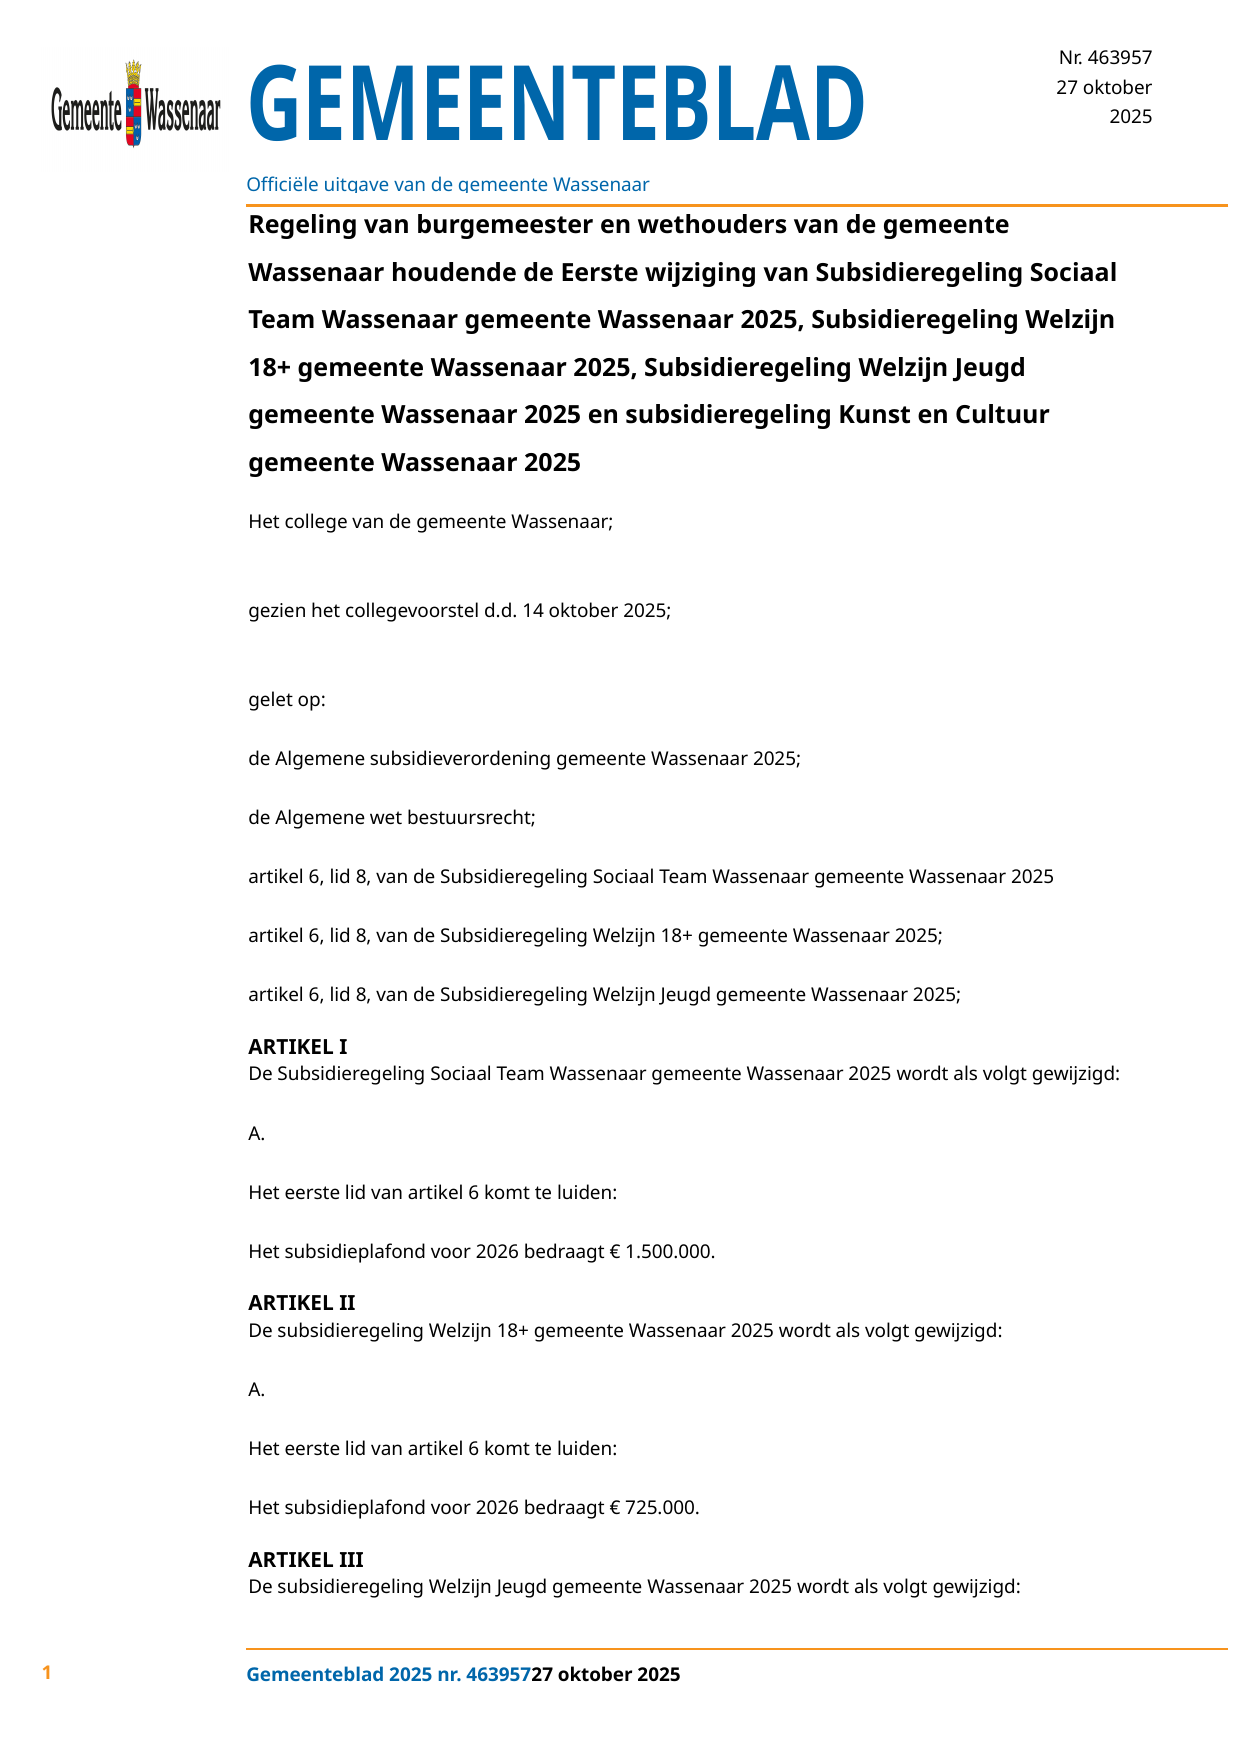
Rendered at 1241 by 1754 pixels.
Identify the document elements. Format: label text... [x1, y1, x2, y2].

text A. [248, 1376, 1152, 1402]
text gezien het collegevoorstel d.d. 14 oktober 2025; [248, 597, 1152, 623]
text Het subsidieplafond voor 2026 bedraagt € 725.000. [248, 1494, 1152, 1520]
text Regeling van burgemeester en wethouders van de gemeente Wassenaar houdende de Eerste wijziging van Subsidieregeling Sociaal Team Wassenaar gemeente Wassenaar 2025, Subsidieregeling Welzijn 18+ gemeente Wassenaar 2025, Subsidieregeling Welzijn Jeugd gemeente Wassenaar 2025 en subsidieregeling Kunst en Cultuur gemeente Wassenaar 2025 [248, 207, 1152, 479]
text ARTIKEL III [248, 1545, 1152, 1573]
text A. [248, 1120, 1152, 1145]
text De subsidieregeling Welzijn Jeugd gemeente Wassenaar 2025 wordt als volgt gewijzigd: [248, 1573, 1152, 1599]
text gelet op: [248, 686, 1152, 712]
text De subsidieregeling Welzijn 18+ gemeente Wassenaar 2025 wordt als volgt gewijzigd: [248, 1317, 1152, 1343]
text artikel 6, lid 8, van de Subsidieregeling Welzijn 18+ gemeente Wassenaar 2025; [248, 922, 1152, 948]
text ARTIKEL I [248, 1032, 1152, 1061]
text de Algemene subsidieverordening gemeente Wassenaar 2025; [248, 745, 1152, 771]
text De Subsidieregeling Sociaal Team Wassenaar gemeente Wassenaar 2025 wordt als volgt gewijzigd: [248, 1061, 1152, 1086]
text ARTIKEL II [248, 1288, 1152, 1317]
picture [41, 47, 231, 172]
text de Algemene wet bestuursrecht; [248, 804, 1152, 830]
text Het eerste lid van artikel 6 komt te luiden: [248, 1435, 1152, 1461]
text Het college van de gemeente Wassenaar; [248, 508, 1152, 534]
text artikel 6, lid 8, van de Subsidieregeling Welzijn Jeugd gemeente Wassenaar 2025; [248, 982, 1152, 1007]
text artikel 6, lid 8, van de Subsidieregeling Sociaal Team Wassenaar gemeente Wassenaar 2025 [248, 863, 1152, 889]
text Het subsidieplafond voor 2026 bedraagt € 1.500.000. [248, 1238, 1152, 1264]
text Het eerste lid van artikel 6 komt te luiden: [248, 1179, 1152, 1204]
